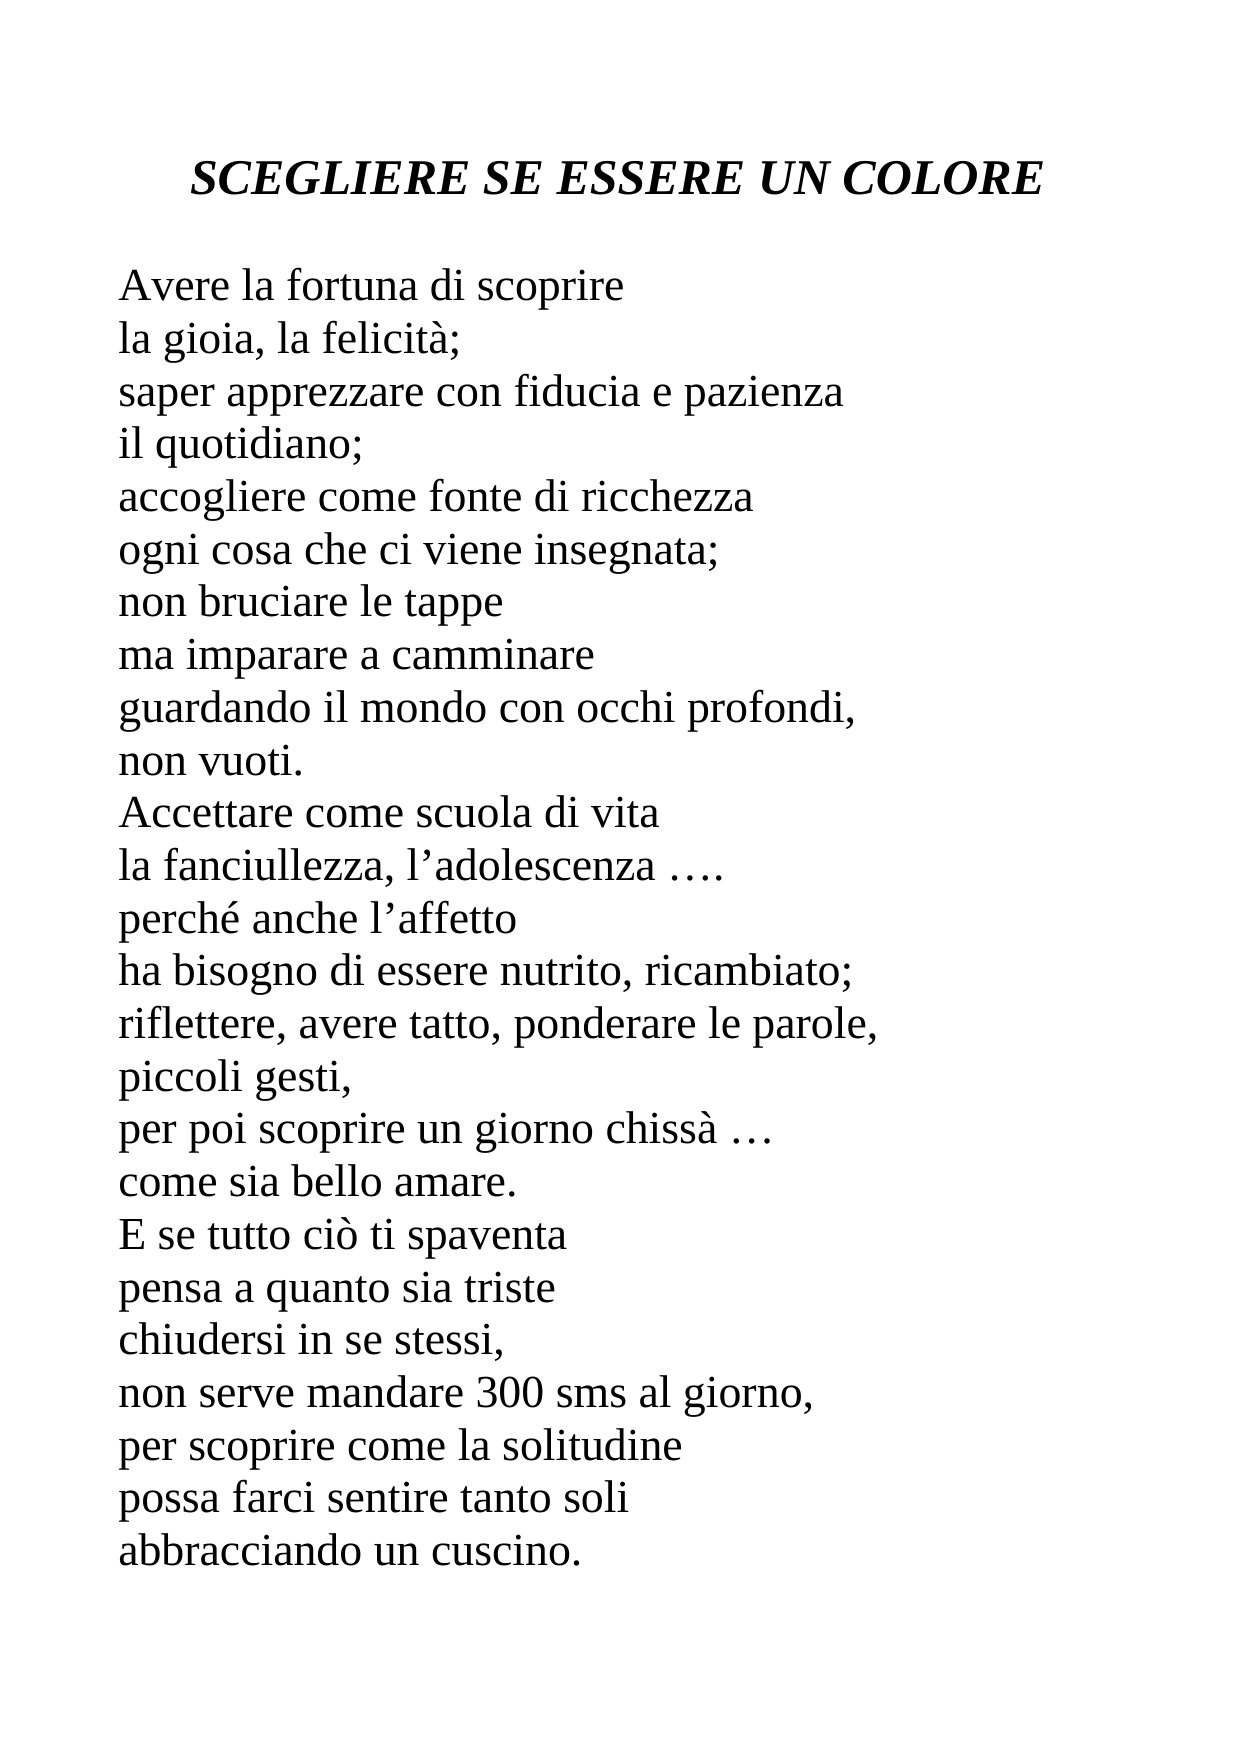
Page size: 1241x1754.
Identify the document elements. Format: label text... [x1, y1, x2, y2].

text piccoli gesti, [118, 1048, 1122, 1101]
text la gioia, la felicità; [118, 311, 1122, 363]
text non vuoti. [118, 732, 1122, 785]
text ogni cosa che ci viene insegnata; [118, 521, 1122, 574]
text per poi scoprire un giorno chissà … [118, 1101, 1122, 1154]
text SCEGLIERE SE ESSERE UN COLORE [118, 148, 1122, 205]
text non serve mandare 300 sms al giorno, [118, 1365, 1122, 1417]
text ma imparare a camminare [118, 627, 1122, 679]
text accogliere come fonte di ricchezza [118, 469, 1122, 521]
text saper apprezzare con fiducia e pazienza [118, 363, 1122, 416]
text abbracciando un cuscino. [118, 1523, 1122, 1576]
text pensa a quanto sia triste [118, 1259, 1122, 1312]
text E se tutto ciò ti spaventa [118, 1207, 1122, 1259]
text guardando il mondo con occhi profondi, [118, 679, 1122, 732]
text Avere la fortuna di scoprire [118, 258, 1122, 311]
text riflettere, avere tatto, ponderare le parole, [118, 996, 1122, 1048]
text per scoprire come la solitudine [118, 1417, 1122, 1470]
text ha bisogno di essere nutrito, ricambiato; [118, 943, 1122, 996]
text possa farci sentire tanto soli [118, 1470, 1122, 1523]
text non bruciare le tappe [118, 574, 1122, 627]
text il quotidiano; [118, 416, 1122, 469]
text Accettare come scuola di vita [118, 785, 1122, 838]
text la fanciullezza, l’adolescenza …. [118, 838, 1122, 890]
text come sia bello amare. [118, 1154, 1122, 1207]
text perché anche l’affetto [118, 890, 1122, 943]
text chiudersi in se stessi, [118, 1312, 1122, 1365]
